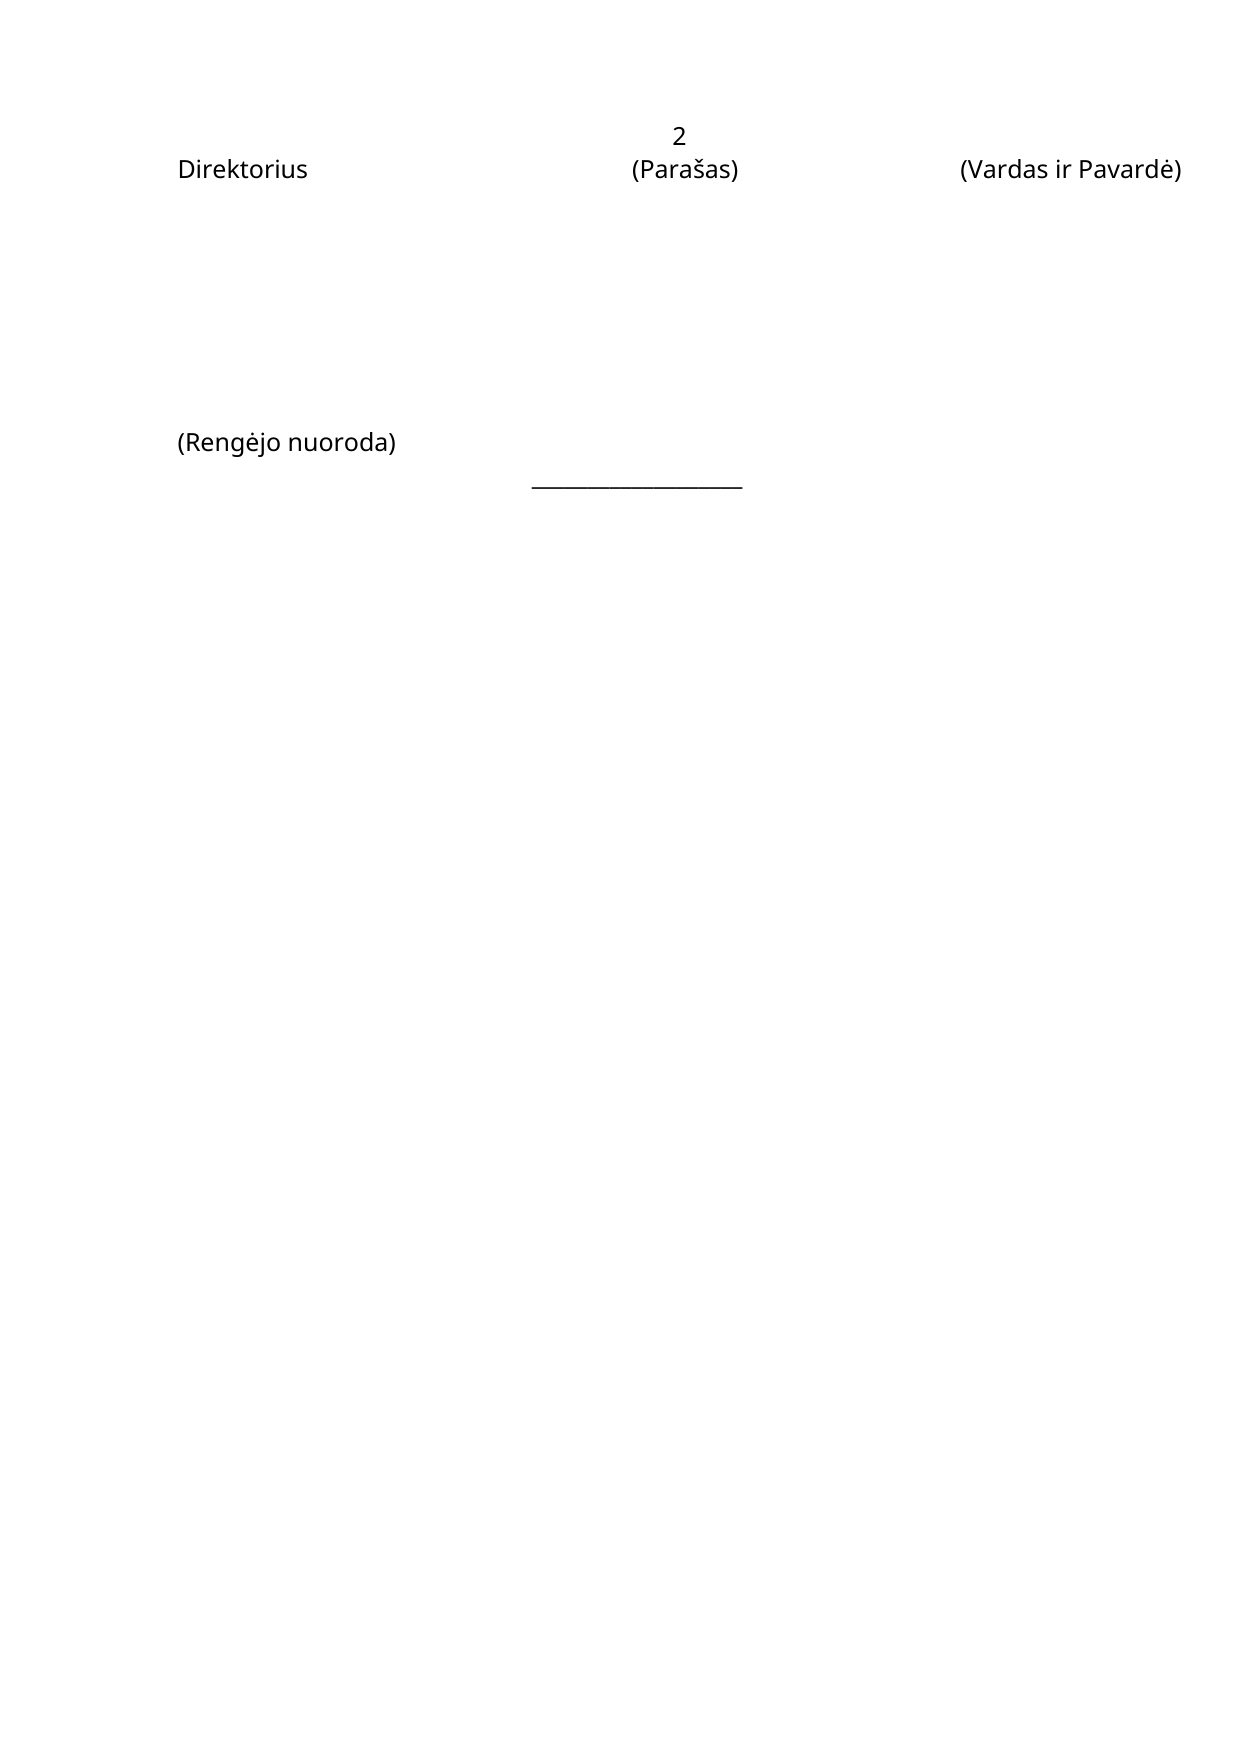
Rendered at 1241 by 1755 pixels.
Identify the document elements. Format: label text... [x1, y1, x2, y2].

table_header (Vardas ir Pavardė) [847, 152, 1181, 186]
table_header Direktorius [177, 152, 512, 186]
text ___________________ [177, 459, 1181, 493]
table_header (Parašas) [512, 152, 847, 186]
text (Rengėjo nuoroda) [177, 425, 1181, 459]
